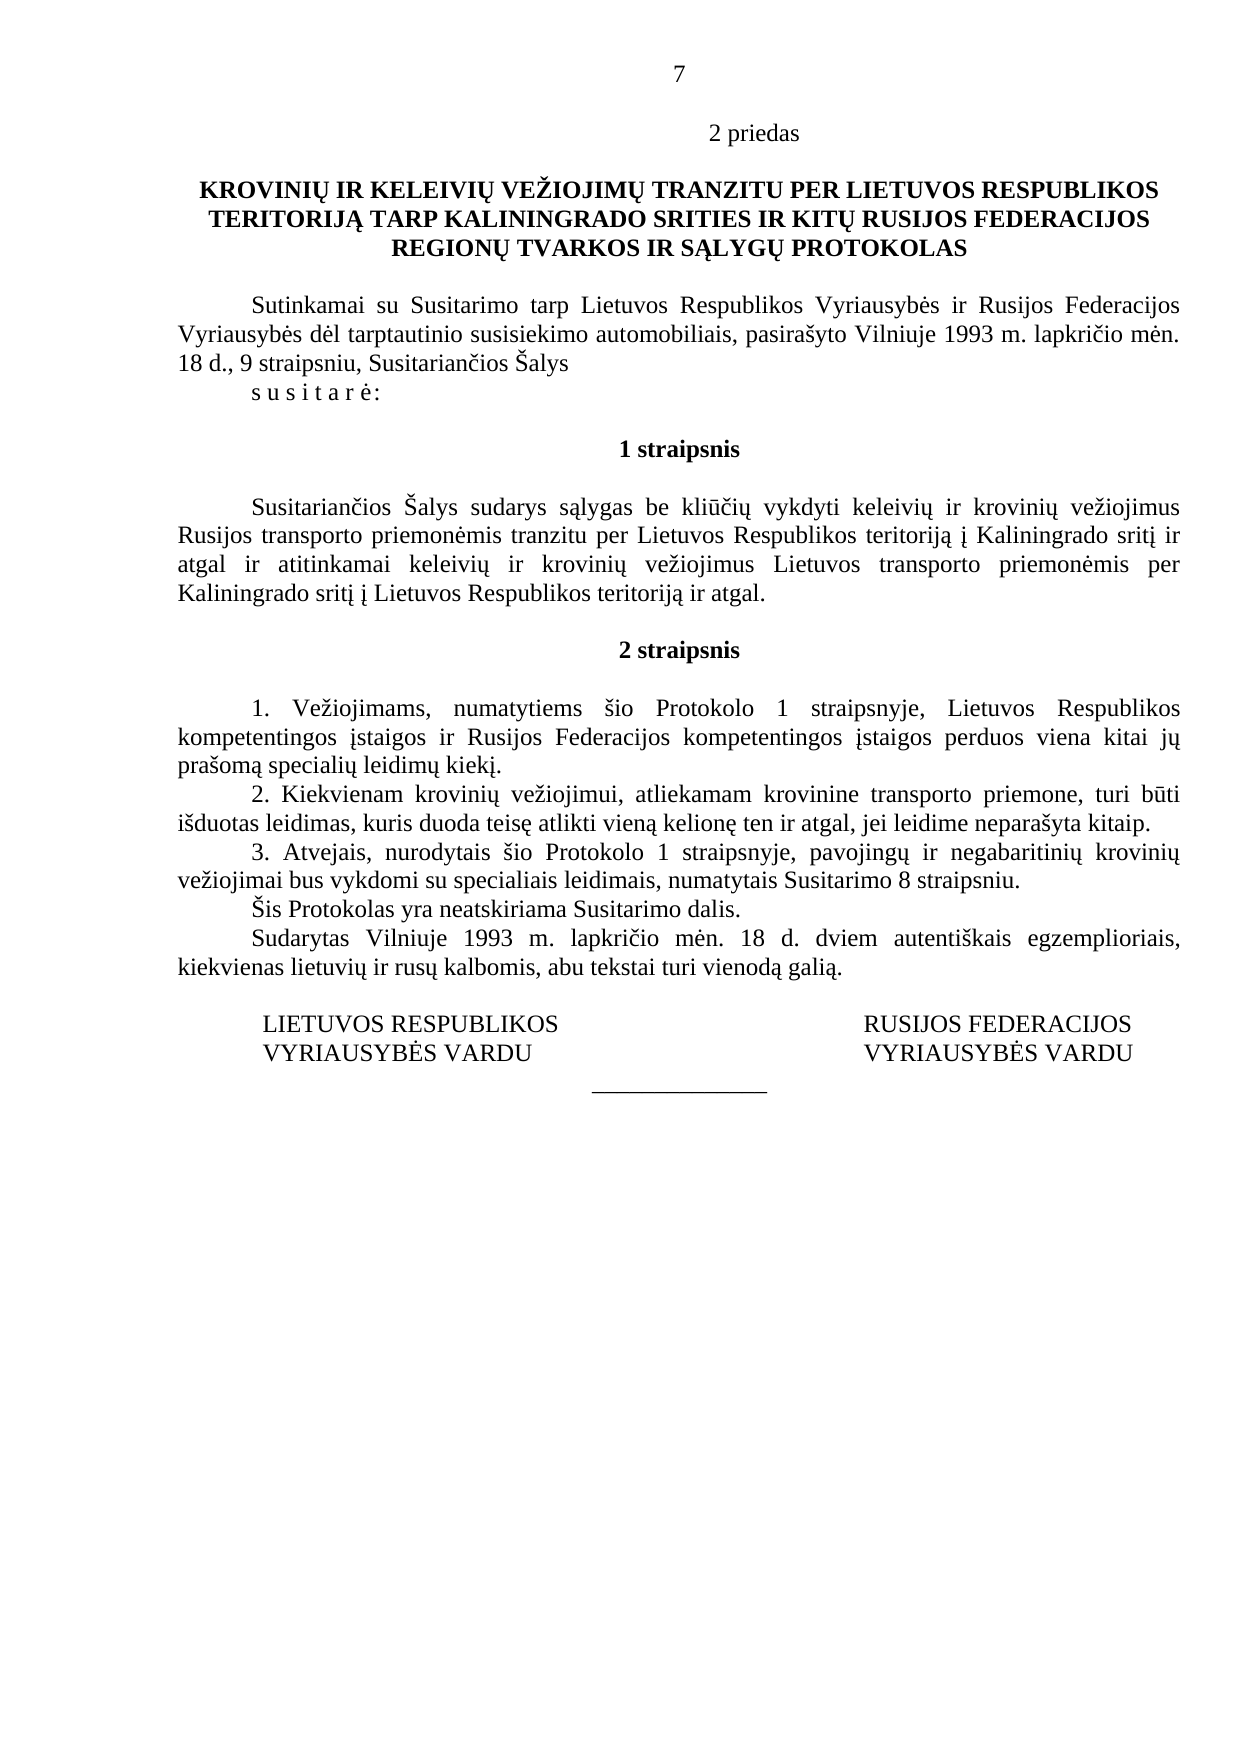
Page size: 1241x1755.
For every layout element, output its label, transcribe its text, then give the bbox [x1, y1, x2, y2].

text ______________ [177, 1067, 1181, 1096]
text KROVINIŲ IR KELEIVIŲ VEŽIOJIMŲ TRANZITU PER LIETUVOS RESPUBLIKOS TERITORIJĄ TARP KALININGRADO SRITIES IR KITŲ RUSIJOS FEDERACIJOS REGIONŲ TVARKOS IR SĄLYGŲ PROTOKOLAS [177, 176, 1181, 262]
table_header RUSIJOS FEDERACIJOS VYRIAUSYBĖS VARDU [675, 1009, 1181, 1067]
text 2 straipsnis [177, 636, 1181, 664]
text Sudarytas Vilniuje 1993 m. lapkričio mėn. 18 d. dviem autentiškais egzemplioriais, kiekvienas lietuvių ir rusų kalbomis, abu tekstai turi vienodą galią. [177, 923, 1181, 981]
text susitarė: [177, 377, 1181, 406]
text 1 straipsnis [177, 434, 1181, 463]
text 2. Kiekvienam krovinių vežiojimui, atliekamam krovinine transporto priemone, turi būti išduotas leidimas, kuris duoda teisę atlikti vieną kelionę ten ir atgal, jei leidime neparašyta kitaip. [177, 779, 1181, 837]
text Šis Protokolas yra neatskiriama Susitarimo dalis. [177, 894, 1181, 923]
text 1. Vežiojimams, numatytiems šio Protokolo 1 straipsnyje, Lietuvos Respublikos kompetentingos įstaigos ir Rusijos Federacijos kompetentingos įstaigos perduos viena kitai jų prašomą specialių leidimų kiekį. [177, 693, 1181, 779]
text Susitariančios Šalys sudarys sąlygas be kliūčių vykdyti keleivių ir krovinių vežiojimus Rusijos transporto priemonėmis tranzitu per Lietuvos Respublikos teritoriją į Kaliningrado sritį ir atgal ir atitinkamai keleivių ir krovinių vežiojimus Lietuvos transporto priemonėmis per Kaliningrado sritį į Lietuvos Respublikos teritoriją ir atgal. [177, 492, 1181, 607]
text 3. Atvejais, nurodytais šio Protokolo 1 straipsnyje, pavojingų ir negabaritinių krovinių vežiojimai bus vykdomi su specialiais leidimais, numatytais Susitarimo 8 straipsniu. [177, 837, 1181, 894]
text Sutinkamai su Susitarimo tarp Lietuvos Respublikos Vyriausybės ir Rusijos Federacijos Vyriausybės dėl tarptautinio susisiekimo automobiliais, pasirašyto Vilniuje 1993 m. lapkričio mėn. 18 d., 9 straipsniu, Susitariančios Šalys [177, 291, 1181, 377]
text 2 priedas [177, 118, 1181, 147]
table_header LIETUVOS RESPUBLIKOS VYRIAUSYBĖS VARDU [177, 1009, 675, 1067]
